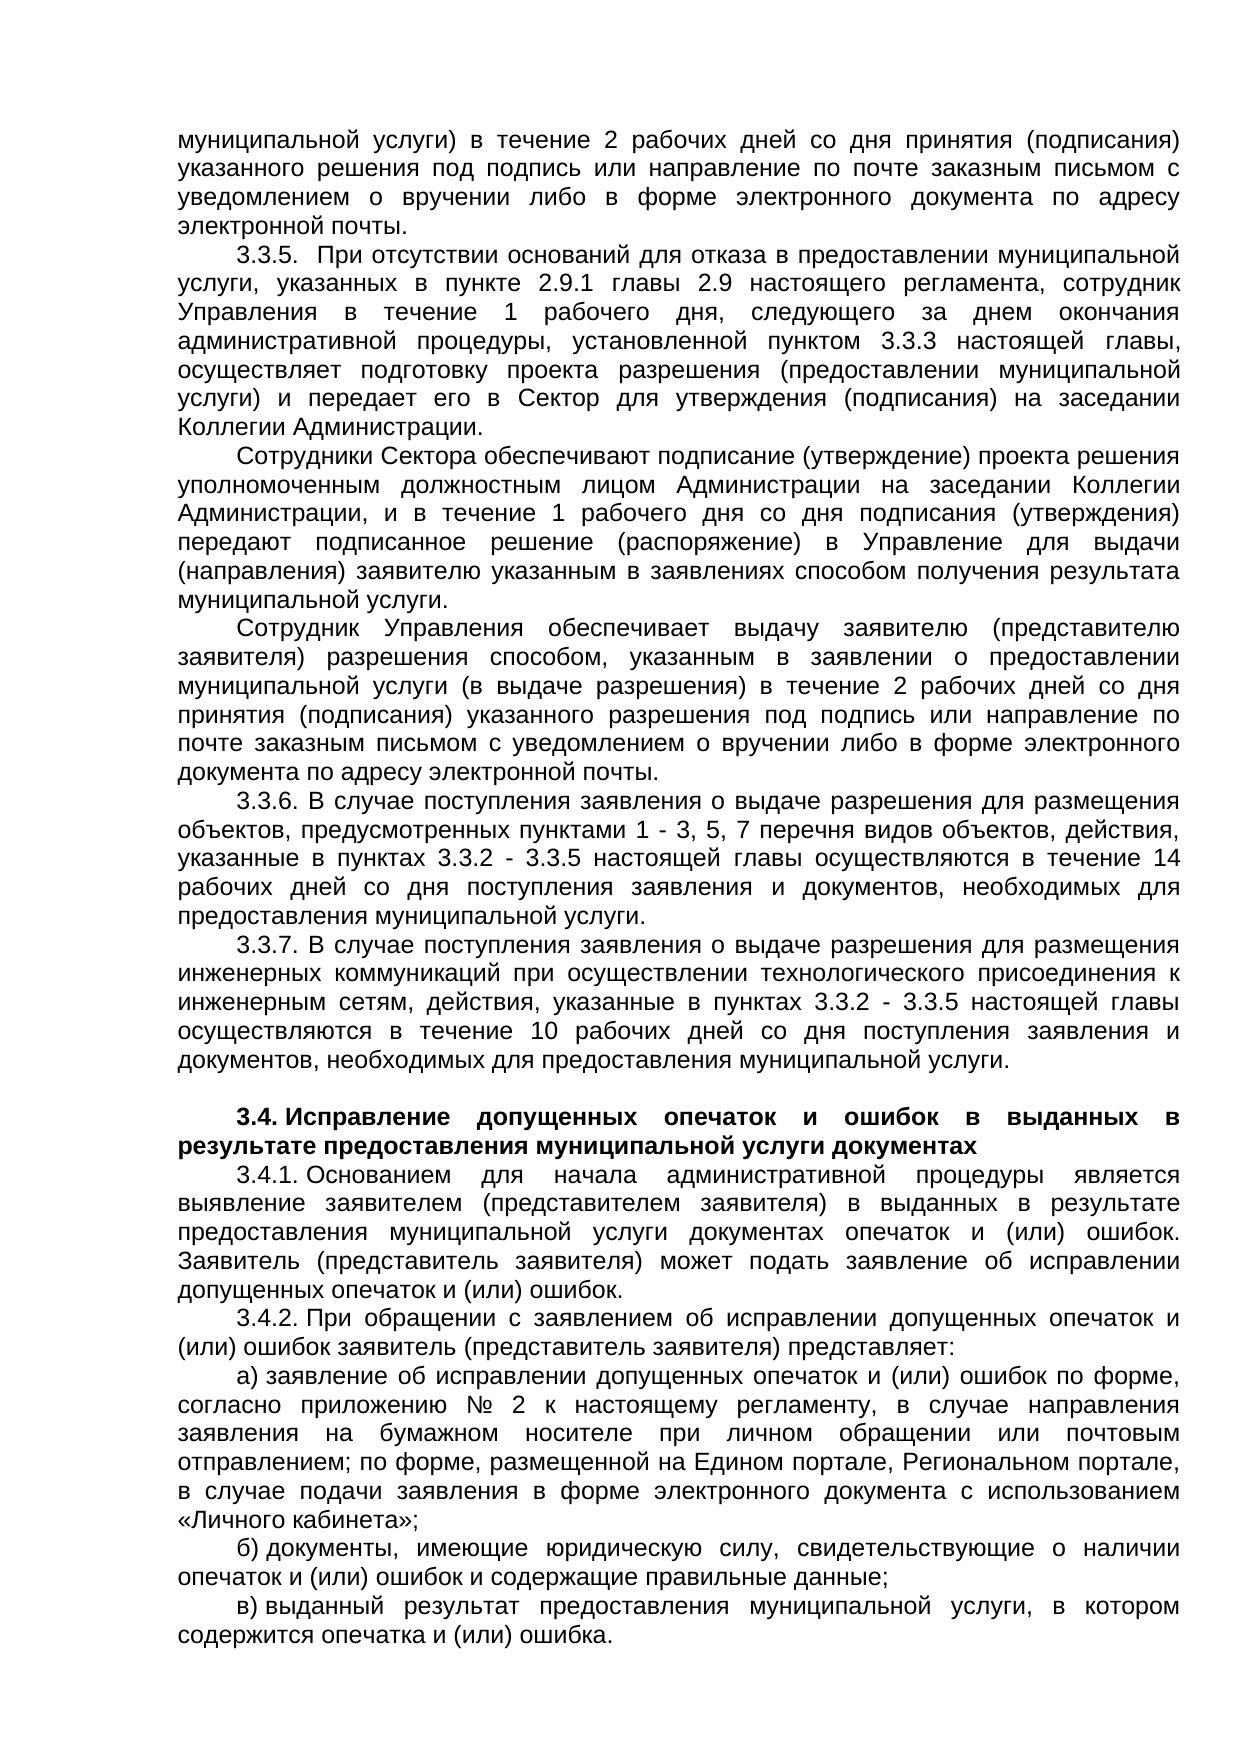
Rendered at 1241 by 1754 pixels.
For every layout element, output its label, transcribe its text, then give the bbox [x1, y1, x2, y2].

text б) документы, имеющие юридическую силу, свидетельствующие о наличии опечаток и (или) ошибок и содержащие правильные данные; [177, 1533, 1181, 1591]
text в) выданный результат предоставления муниципальной услуги, в котором содержится опечатка и (или) ошибка. [177, 1591, 1181, 1648]
text Сотрудник Управления обеспечивает выдачу заявителю (представителю заявителя) разрешения способом, указанным в заявлении о предоставлении муниципальной услуги (в выдаче разрешения) в течение 2 рабочих дней со дня принятия (подписания) указанного разрешения под подпись или направление по почте заказным письмом с уведомлением о вручении либо в форме электронного документа по адресу электронной почты. [177, 613, 1181, 786]
text 3.3.7. В случае поступления заявления о выдаче разрешения для размещения инженерных коммуникаций при осуществлении технологического присоединения к инженерным сетям, действия, указанные в пунктах 3.3.2 - 3.3.5 настоящей главы осуществляются в течение 10 рабочих дней со дня поступления заявления и документов, необходимых для предоставления муниципальной услуги. [177, 930, 1181, 1073]
text Сотрудники Сектора обеспечивают подписание (утверждение) проекта решения уполномоченным должностным лицом Администрации на заседании Коллегии Администрации, и в течение 1 рабочего дня со дня подписания (утверждения) передают подписанное решение (распоряжение) в Управление для выдачи (направления) заявителю указанным в заявлениях способом получения результата муниципальной услуги. [177, 441, 1181, 613]
text 3.4. Исправление допущенных опечаток и ошибок в выданных в результате предоставления муниципальной услуги документах [177, 1102, 1181, 1160]
text муниципальной услуги) в течение 2 рабочих дней со дня принятия (подписания) указанного решения под подпись или направление по почте заказным письмом с уведомлением о вручении либо в форме электронного документа по адресу электронной почты. [177, 125, 1181, 240]
text 3.4.2. При обращении с заявлением об исправлении допущенных опечаток и (или) ошибок заявитель (представитель заявителя) представляет: [177, 1303, 1181, 1361]
text а) заявление об исправлении допущенных опечаток и (или) ошибок по форме, согласно приложению № 2 к настоящему регламенту, в случае направления заявления на бумажном носителе при личном обращении или почтовым отправлением; по форме, размещенной на Едином портале, Региональном портале, в случае подачи заявления в форме электронного документа с использованием «Личного кабинета»; [177, 1361, 1181, 1533]
text 3.4.1. Основанием для начала административной процедуры является выявление заявителем (представителем заявителя) в выданных в результате предоставления муниципальной услуги документах опечаток и (или) ошибок. Заявитель (представитель заявителя) может подать заявление об исправлении допущенных опечаток и (или) ошибок. [177, 1160, 1181, 1303]
text 3.3.6. В случае поступления заявления о выдаче разрешения для размещения объектов, предусмотренных пунктами 1 - 3, 5, 7 перечня видов объектов, действия, указанные в пунктах 3.3.2 - 3.3.5 настоящей главы осуществляются в течение 14 рабочих дней со дня поступления заявления и документов, необходимых для предоставления муниципальной услуги. [177, 786, 1181, 930]
text 3.3.5. При отсутствии оснований для отказа в предоставлении муниципальной услуги, указанных в пункте 2.9.1 главы 2.9 настоящего регламента, сотрудник Управления в течение 1 рабочего дня, следующего за днем окончания административной процедуры, установленной пунктом 3.3.3 настоящей главы, осуществляет подготовку проекта разрешения (предоставлении муниципальной услуги) и передает его в Сектор для утверждения (подписания) на заседании Коллегии Администрации. [177, 240, 1181, 441]
